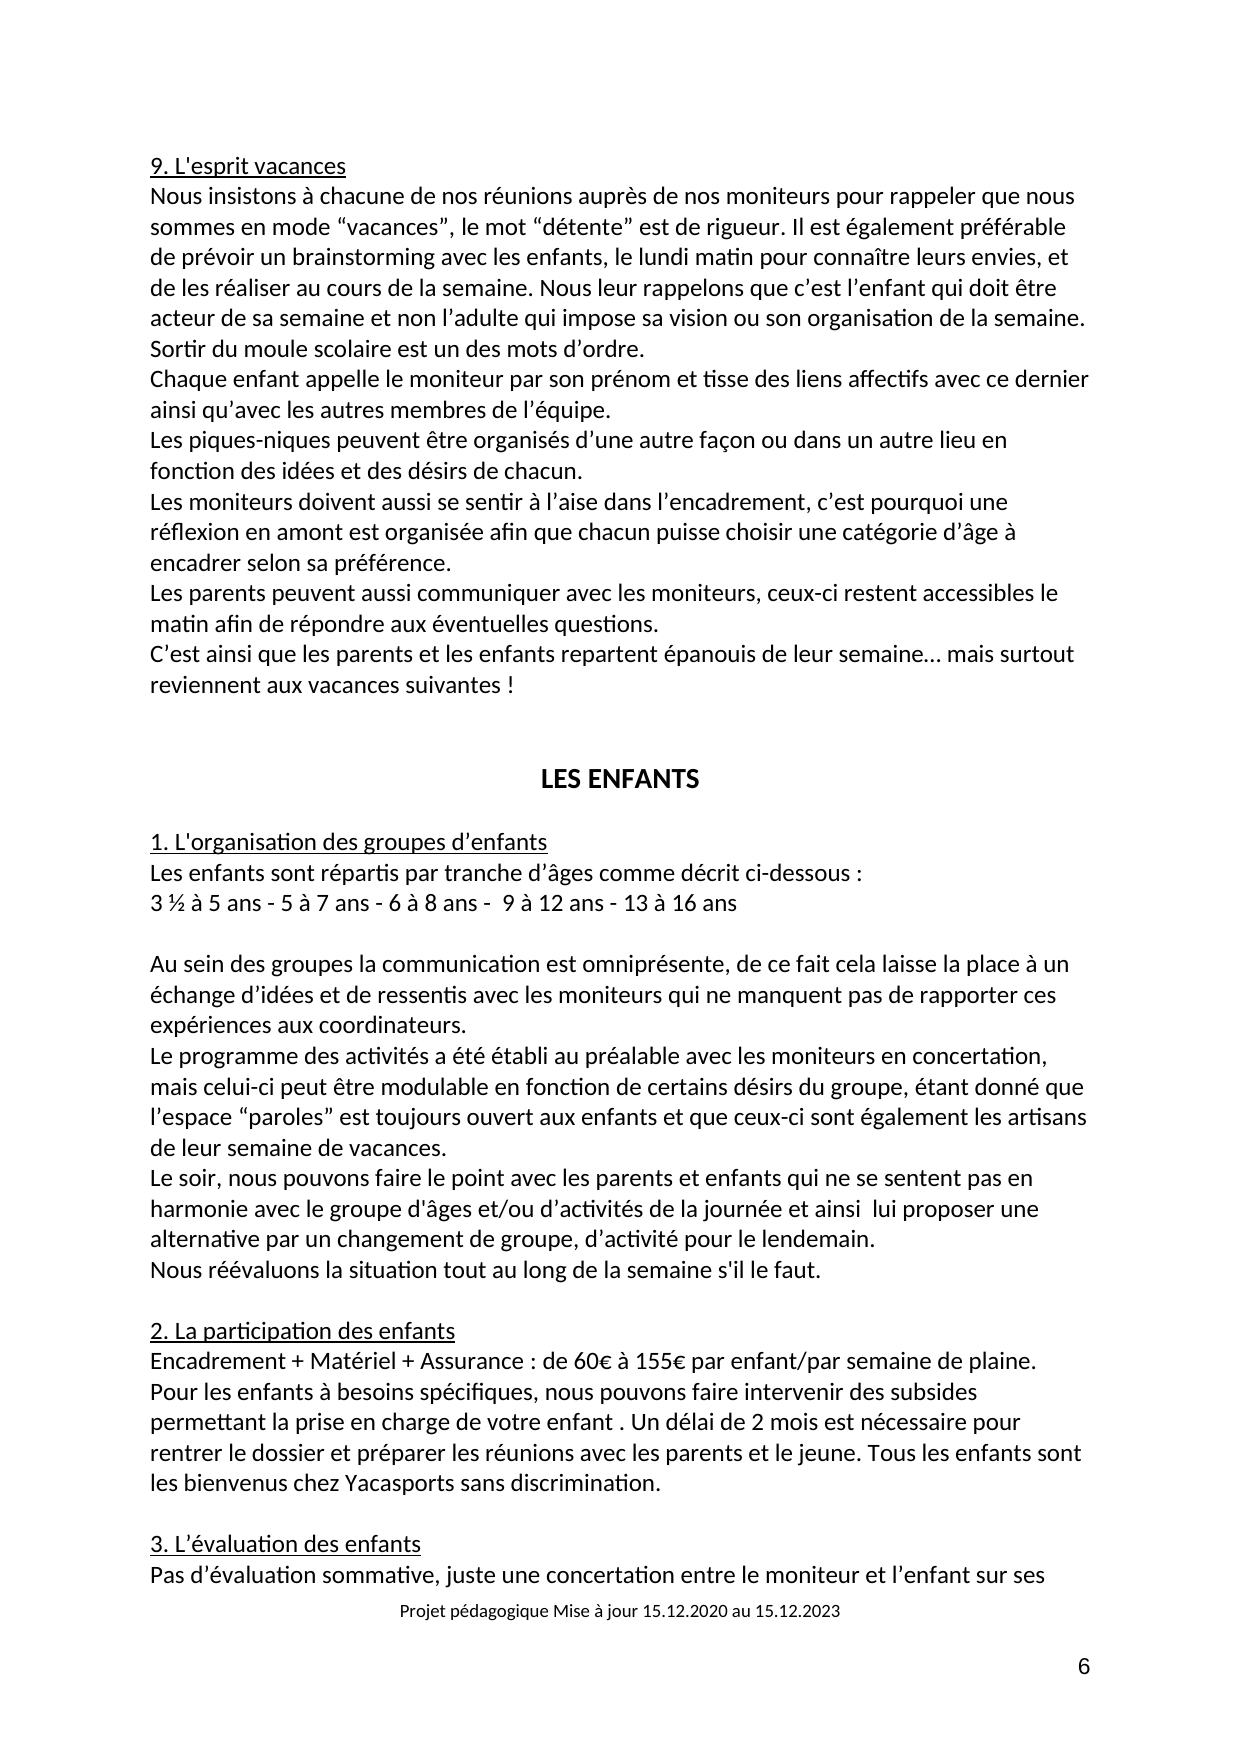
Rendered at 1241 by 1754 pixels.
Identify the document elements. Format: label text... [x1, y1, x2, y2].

text Les parents peuvent aussi communiquer avec les moniteurs, ceux-ci restent accessibles le matin afin de répondre aux éventuelles questions. [150, 577, 1090, 638]
text 1. L'organisation des groupes d’enfants [150, 827, 1090, 857]
text Les enfants sont répartis par tranche d’âges comme décrit ci-dessous : [150, 857, 1090, 888]
text Les piques-niques peuvent être organisés d’une autre façon ou dans un autre lieu en fonction des idées et des désirs de chacun. [150, 425, 1090, 486]
text Chaque enfant appelle le moniteur par son prénom et tisse des liens affectifs avec ce dernier ainsi qu’avec les autres membres de l’équipe. [150, 364, 1090, 425]
text Les moniteurs doivent aussi se sentir à l’aise dans l’encadrement, c’est pourquoi une réflexion en amont est organisée afin que chacun puisse choisir une catégorie d’âge à encadrer selon sa préférence. [150, 486, 1090, 577]
text Le programme des activités a été établi au préalable avec les moniteurs en concertation, mais celui-ci peut être modulable en fonction de certains désirs du groupe, étant donné que l’espace “paroles” est toujours ouvert aux enfants et que ceux-ci sont également les artisans de leur semaine de vacances. [150, 1040, 1090, 1162]
text Pas d’évaluation sommative, juste une concertation entre le moniteur et l’enfant sur ses [150, 1559, 1090, 1589]
text Nous insistons à chacune de nos réunions auprès de nos moniteurs pour rappeler que nous sommes en mode “vacances”, le mot “détente” est de rigueur. Il est également préférable de prévoir un brainstorming avec les enfants, le lundi matin pour connaître leurs envies, et de les réaliser au cours de la semaine. Nous leur rappelons que c’est l’enfant qui doit être acteur de sa semaine et non l’adulte qui impose sa vision ou son organisation de la semaine. Sortir du moule scolaire est un des mots d’ordre. [150, 181, 1090, 364]
text 2. La participation des enfants [150, 1315, 1090, 1345]
text 3. L’évaluation des enfants [150, 1528, 1090, 1559]
text Nous réévaluons la situation tout au long de la semaine s'il le faut. [150, 1254, 1090, 1284]
text LES ENFANTS [150, 760, 1090, 796]
text Le soir, nous pouvons faire le point avec les parents et enfants qui ne se sentent pas en harmonie avec le groupe d'âges et/ou d’activités de la journée et ainsi lui proposer une alternative par un changement de groupe, d’activité pour le lendemain. [150, 1162, 1090, 1254]
text Encadrement + Matériel + Assurance : de 60€ à 155€ par enfant/par semaine de plaine. [150, 1345, 1090, 1376]
text C’est ainsi que les parents et les enfants repartent épanouis de leur semaine… mais surtout reviennent aux vacances suivantes ! [150, 638, 1090, 699]
text 3 ½ à 5 ans - 5 à 7 ans - 6 à 8 ans - 9 à 12 ans - 13 à 16 ans [150, 888, 1090, 918]
text Au sein des groupes la communication est omniprésente, de ce fait cela laisse la place à un échange d’idées et de ressentis avec les moniteurs qui ne manquent pas de rapporter ces expériences aux coordinateurs. [150, 949, 1090, 1040]
text Pour les enfants à besoins spécifiques, nous pouvons faire intervenir des subsides permettant la prise en charge de votre enfant . Un délai de 2 mois est nécessaire pour rentrer le dossier et préparer les réunions avec les parents et le jeune. Tous les enfants sont les bienvenus chez Yacasports sans discrimination. [150, 1376, 1090, 1498]
text 9. L'esprit vacances [150, 150, 1090, 181]
